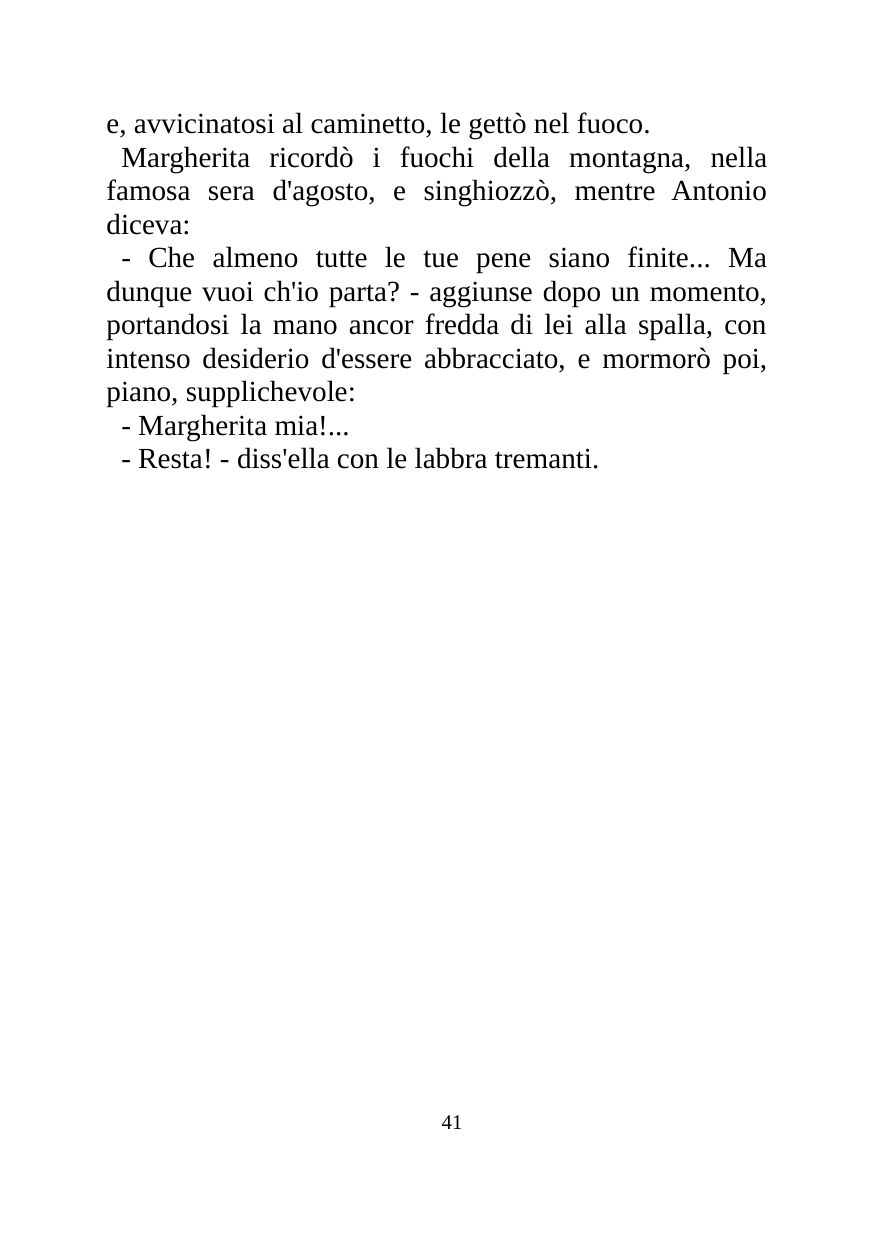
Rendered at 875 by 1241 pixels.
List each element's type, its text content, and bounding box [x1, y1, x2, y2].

text Margherita ricordò i fuochi della montagna, nella famosa sera d'agosto, e singhiozzò, mentre Antonio diceva: [106, 140, 768, 240]
text - Che almeno tutte le tue pene siano finite... Ma dunque vuoi ch'io parta? - aggiunse dopo un momento, portandosi la mano ancor fredda di lei alla spalla, con intenso desiderio d'essere abbracciato, e mormorò poi, piano, supplichevole: [106, 240, 768, 408]
text e, avvicinatosi al caminetto, le gettò nel fuoco. [106, 106, 768, 140]
text - Margherita mia!... [106, 408, 768, 442]
text - Resta! - diss'ella con le labbra tremanti. [106, 442, 768, 475]
